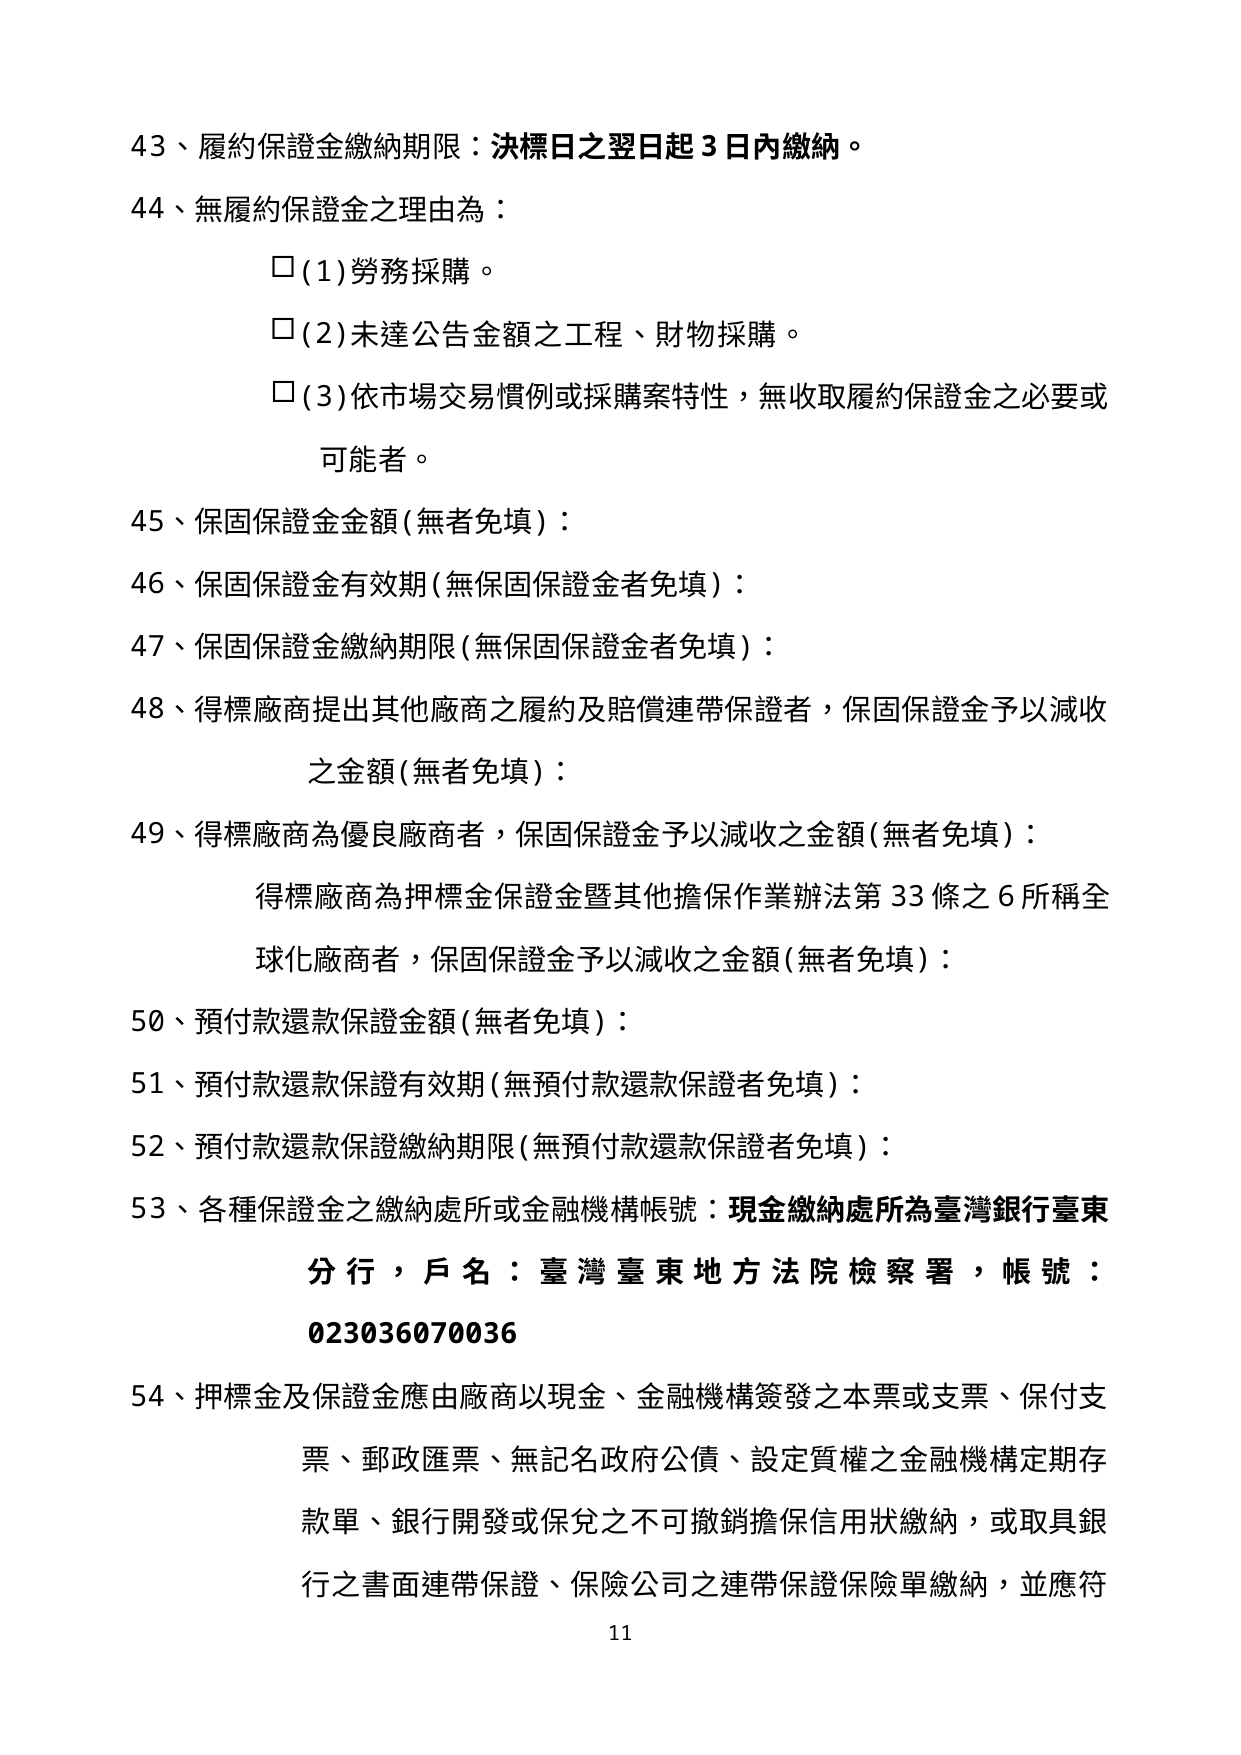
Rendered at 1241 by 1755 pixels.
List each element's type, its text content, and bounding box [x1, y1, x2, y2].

text (2)未達公告金額之工程、財物採購。 [130, 291, 1110, 353]
list 無履約保證金之理由為： [130, 166, 1110, 228]
list 得標廠商為優良廠商者，保固保證金予以減收之金額(無者免填)： [130, 791, 1110, 853]
list 預付款還款保證繳納期限(無預付款還款保證者免填)： [130, 1103, 1110, 1166]
list 得標廠商提出其他廠商之履約及賠償連帶保證者，保固保證金予以減收之金額(無者免填)： [130, 666, 1110, 791]
list 預付款還款保證有效期(無預付款還款保證者免填)： [130, 1041, 1110, 1103]
list 保固保證金有效期(無保固保證金者免填)： [130, 541, 1110, 603]
text 得標廠商為押標金保證金暨其他擔保作業辦法第33條之6所稱全球化廠商者，保固保證金予以減收之金額(無者免填)： [255, 853, 1110, 978]
list 押標金及保證金應由廠商以現金、金融機構簽發之本票或支票、保付支票、郵政匯票、無記名政府公債、設定質權之金融機構定期存款單、銀行開發或保兌之不可撤銷擔保信用狀繳納，或取具銀行之書面連帶保證、保險公司之連帶保證保險單繳納，並應符 [130, 1353, 1110, 1603]
list 預付款還款保證金額(無者免填)： [130, 978, 1110, 1041]
list 保固保證金繳納期限(無保固保證金者免填)： [130, 603, 1110, 666]
list 保固保證金金額(無者免填)： [130, 478, 1110, 541]
text (3)依市場交易慣例或採購案特性，無收取履約保證金之必要或可能者。 [130, 353, 1110, 478]
list 各種保證金之繳納處所或金融機構帳號：現金繳納處所為臺灣銀行臺東分行，戶名：臺灣臺東地方法院檢察署，帳號：023036070036 [130, 1166, 1110, 1353]
list 履約保證金繳納期限：決標日之翌日起3日內繳納。 [130, 103, 1110, 166]
text (1)勞務採購。 [130, 228, 1110, 291]
